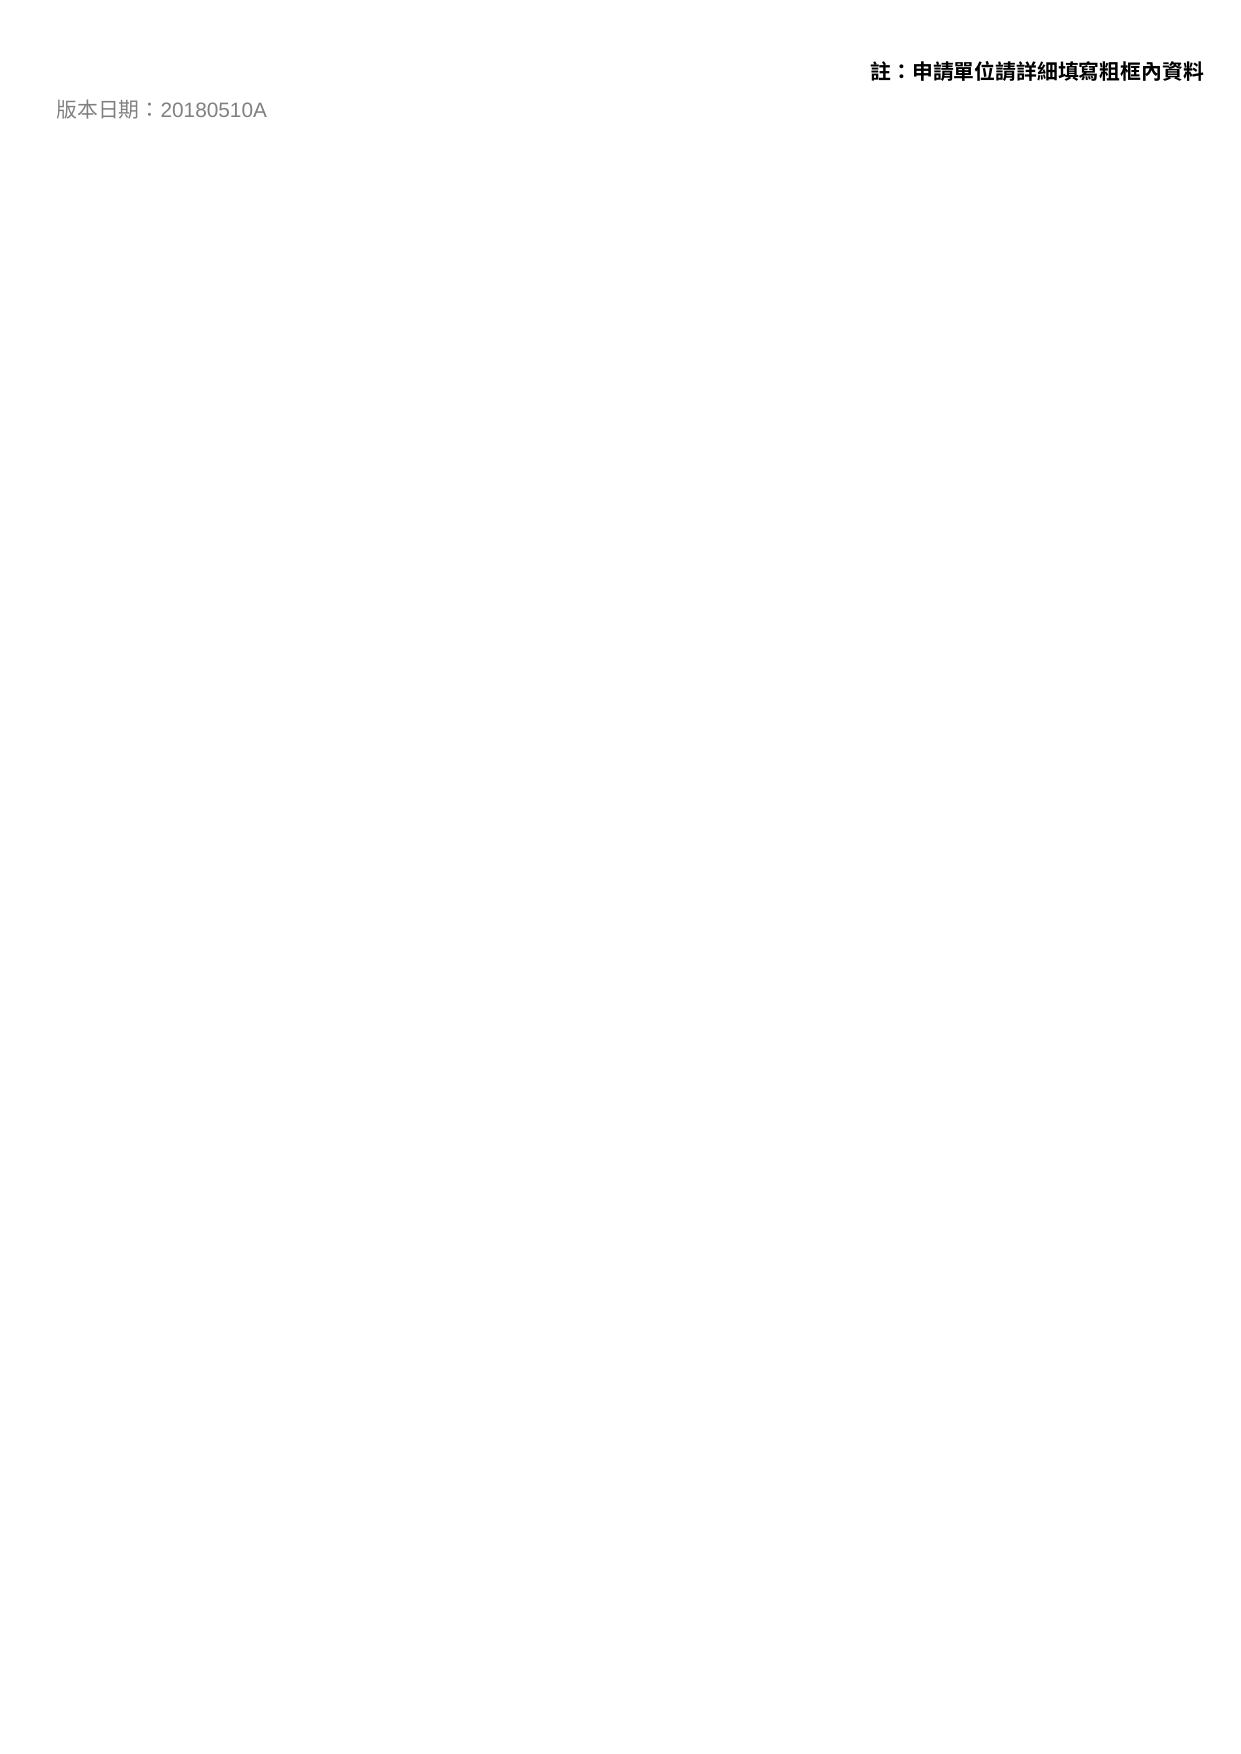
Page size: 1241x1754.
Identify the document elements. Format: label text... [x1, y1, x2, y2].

text 註：申請單位請詳細填寫粗框內資料 [35, 52, 1203, 89]
text 版本日期：20180510A [35, 89, 1203, 127]
